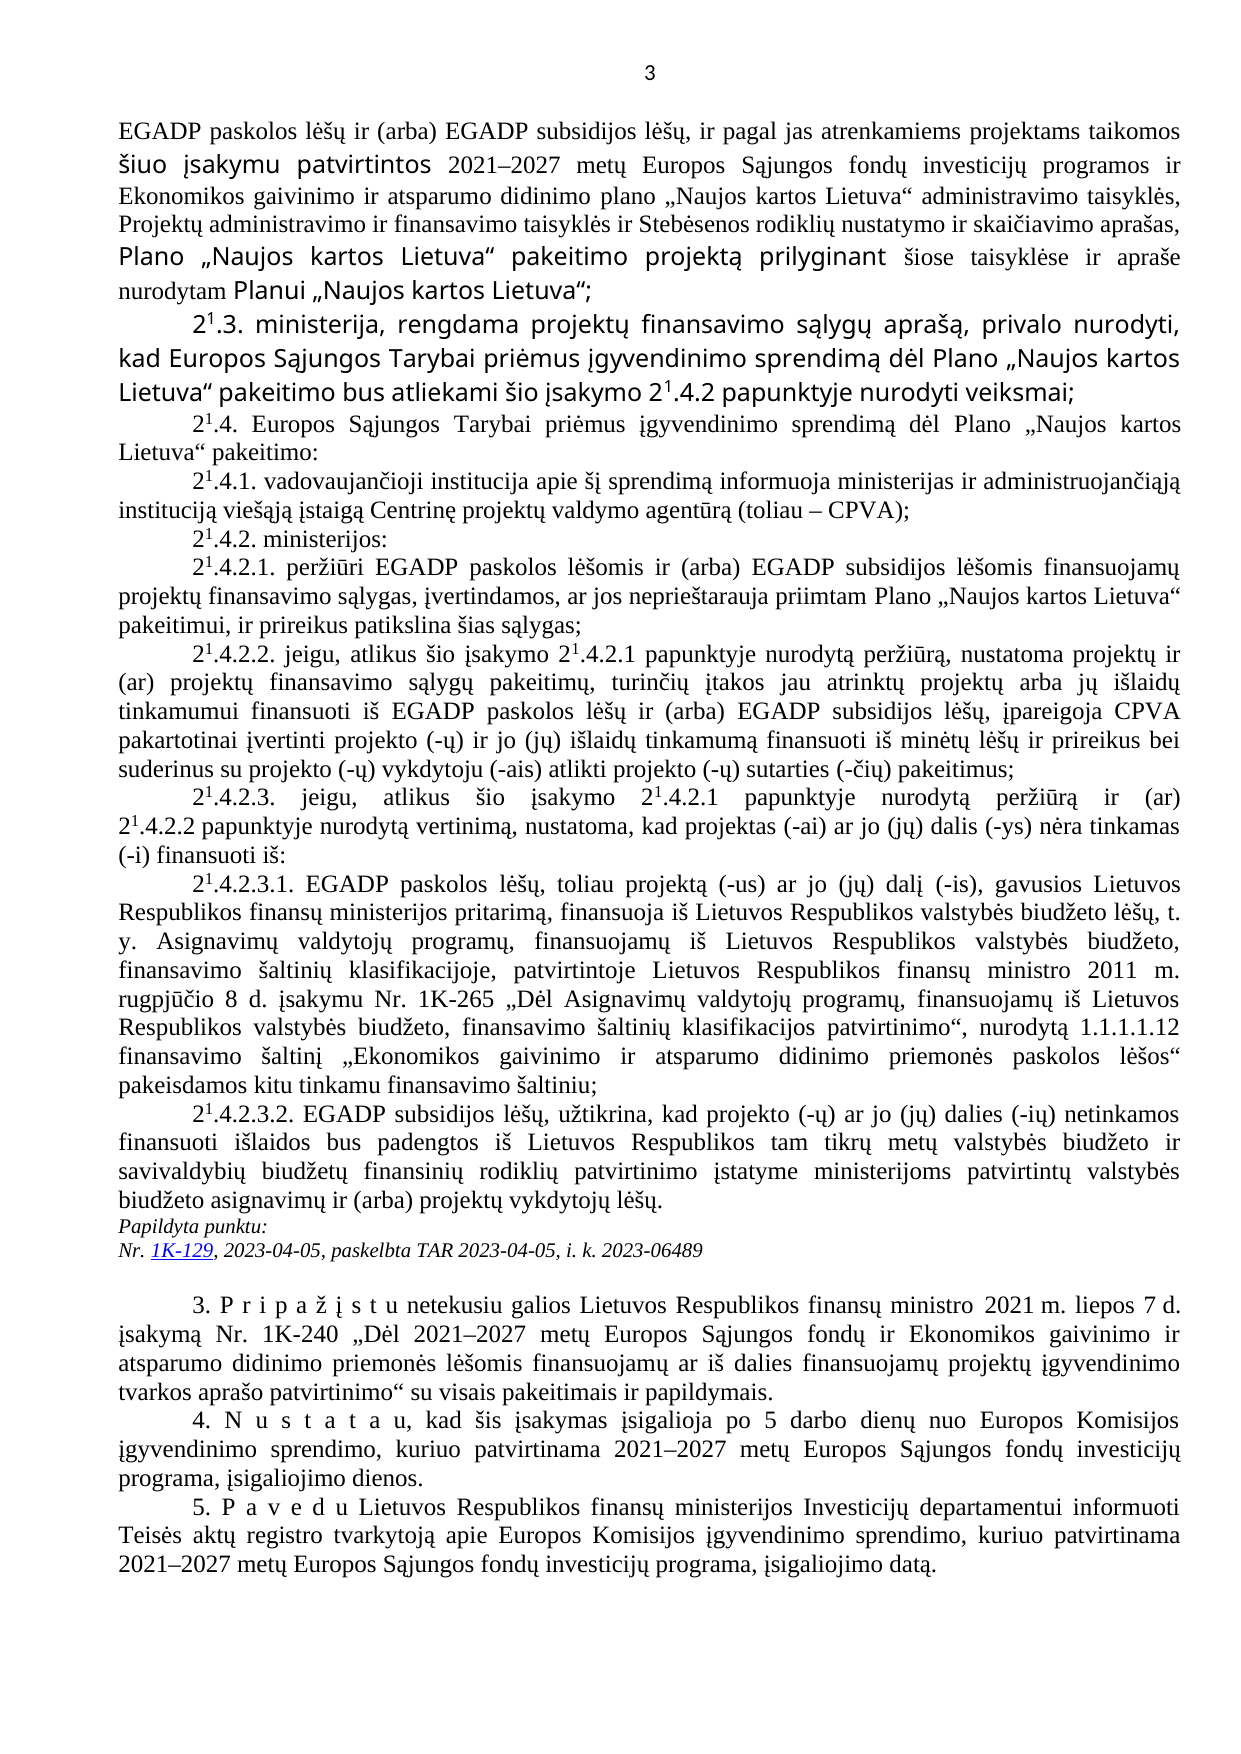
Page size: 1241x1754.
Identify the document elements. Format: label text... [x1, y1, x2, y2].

text 21.4.2.2. jeigu, atlikus šio įsakymo 21.4.2.1 papunktyje nurodytą peržiūrą, nustatoma projektų ir (ar) projektų finansavimo sąlygų pakeitimų, turinčių įtakos jau atrinktų projektų arba jų išlaidų tinkamumui finansuoti iš EGADP paskolos lėšų ir (arba) EGADP subsidijos lėšų, įpareigoja CPVA pakartotinai įvertinti projekto (-ų) ir jo (jų) išlaidų tinkamumą finansuoti iš minėtų lėšų ir prireikus bei suderinus su projekto (-ų) vykdytoju (-ais) atlikti projekto (-ų) sutarties (-čių) pakeitimus; [118, 639, 1181, 782]
text EGADP paskolos lėšų ir (arba) EGADP subsidijos lėšų, ir pagal jas atrenkamiems projektams taikomos šiuo įsakymu patvirtintos 2021–2027 metų Europos Sąjungos fondų investicijų programos ir Ekonomikos gaivinimo ir atsparumo didinimo plano „Naujos kartos Lietuva“ administravimo taisyklės, Projektų administravimo ir finansavimo taisyklės ir Stebėsenos rodiklių nustatymo ir skaičiavimo aprašas, Plano „Naujos kartos Lietuva“ pakeitimo projektą prilyginant šiose taisyklėse ir apraše nurodytam Planui „Naujos kartos Lietuva“; [118, 113, 1181, 306]
text 21.4.1. vadovaujančioji institucija apie šį sprendimą informuoja ministerijas ir administruojančiąją instituciją viešąją įstaigą Centrinę projektų valdymo agentūrą (toliau – CPVA); [118, 466, 1181, 524]
text 21.4. Europos Sąjungos Tarybai priėmus įgyvendinimo sprendimą dėl Plano „Naujos kartos Lietuva“ pakeitimo: [118, 409, 1181, 466]
text 21.4.2.3.1. EGADP paskolos lėšų, toliau projektą (-us) ar jo (jų) dalį (-is), gavusios Lietuvos Respublikos finansų ministerijos pritarimą, finansuoja iš Lietuvos Respublikos valstybės biudžeto lėšų, t. y. Asignavimų valdytojų programų, finansuojamų iš Lietuvos Respublikos valstybės biudžeto, finansavimo šaltinių klasifikacijoje, patvirtintoje Lietuvos Respublikos finansų ministro 2011 m. rugpjūčio 8 d. įsakymu Nr. 1K-265 „Dėl Asignavimų valdytojų programų, finansuojamų iš Lietuvos Respublikos valstybės biudžeto, finansavimo šaltinių klasifikacijos patvirtinimo“, nurodytą 1.1.1.1.12 finansavimo šaltinį „Ekonomikos gaivinimo ir atsparumo didinimo priemonės paskolos lėšos“ pakeisdamos kitu tinkamu finansavimo šaltiniu; [118, 869, 1181, 1099]
text 21.4.2.3. jeigu, atlikus šio įsakymo 21.4.2.1 papunktyje nurodytą peržiūrą ir (ar) 21.4.2.2 papunktyje nurodytą vertinimą, nustatoma, kad projektas (-ai) ar jo (jų) dalis (-ys) nėra tinkamas (-i) finansuoti iš: [118, 782, 1181, 869]
text 4. N u s t a t a u, kad šis įsakymas įsigalioja po 5 darbo dienų nuo Europos Komisijos įgyvendinimo sprendimo, kuriuo patvirtinama 2021–2027 metų Europos Sąjungos fondų investicijų programa, įsigaliojimo dienos. [118, 1406, 1181, 1492]
text Papildyta punktu: [118, 1214, 1181, 1238]
text Nr. 1K-129, 2023-04-05, paskelbta TAR 2023-04-05, i. k. 2023-06489 [118, 1238, 1181, 1262]
text 21.4.2. ministerijos: [118, 524, 1181, 552]
text 3. P r i p a ž į s t u netekusiu galios Lietuvos Respublikos finansų ministro 2021 m. liepos 7 d. įsakymą Nr. 1K-240 „Dėl 2021–2027 metų Europos Sąjungos fondų ir Ekonomikos gaivinimo ir atsparumo didinimo priemonės lėšomis finansuojamų ar iš dalies finansuojamų projektų įgyvendinimo tvarkos aprašo patvirtinimo“ su visais pakeitimais ir papildymais. [118, 1291, 1181, 1406]
text 21.4.2.1. peržiūri EGADP paskolos lėšomis ir (arba) EGADP subsidijos lėšomis finansuojamų projektų finansavimo sąlygas, įvertindamos, ar jos neprieštarauja priimtam Plano „Naujos kartos Lietuva“ pakeitimui, ir prireikus patikslina šias sąlygas; [118, 552, 1181, 639]
text 5. P a v e d u Lietuvos Respublikos finansų ministerijos Investicijų departamentui informuoti Teisės aktų registro tvarkytoją apie Europos Komisijos įgyvendinimo sprendimo, kuriuo patvirtinama 2021–2027 metų Europos Sąjungos fondų investicijų programa, įsigaliojimo datą. [118, 1492, 1181, 1578]
text 21.4.2.3.2. EGADP subsidijos lėšų, užtikrina, kad projekto (-ų) ar jo (jų) dalies (-ių) netinkamos finansuoti išlaidos bus padengtos iš Lietuvos Respublikos tam tikrų metų valstybės biudžeto ir savivaldybių biudžetų finansinių rodiklių patvirtinimo įstatyme ministerijoms patvirtintų valstybės biudžeto asignavimų ir (arba) projektų vykdytojų lėšų. [118, 1099, 1181, 1214]
text 21.3. ministerija, rengdama projektų finansavimo sąlygų aprašą, privalo nurodyti, kad Europos Sąjungos Tarybai priėmus įgyvendinimo sprendimą dėl Plano „Naujos kartos Lietuva“ pakeitimo bus atliekami šio įsakymo 21.4.2 papunktyje nurodyti veiksmai; [118, 306, 1181, 409]
